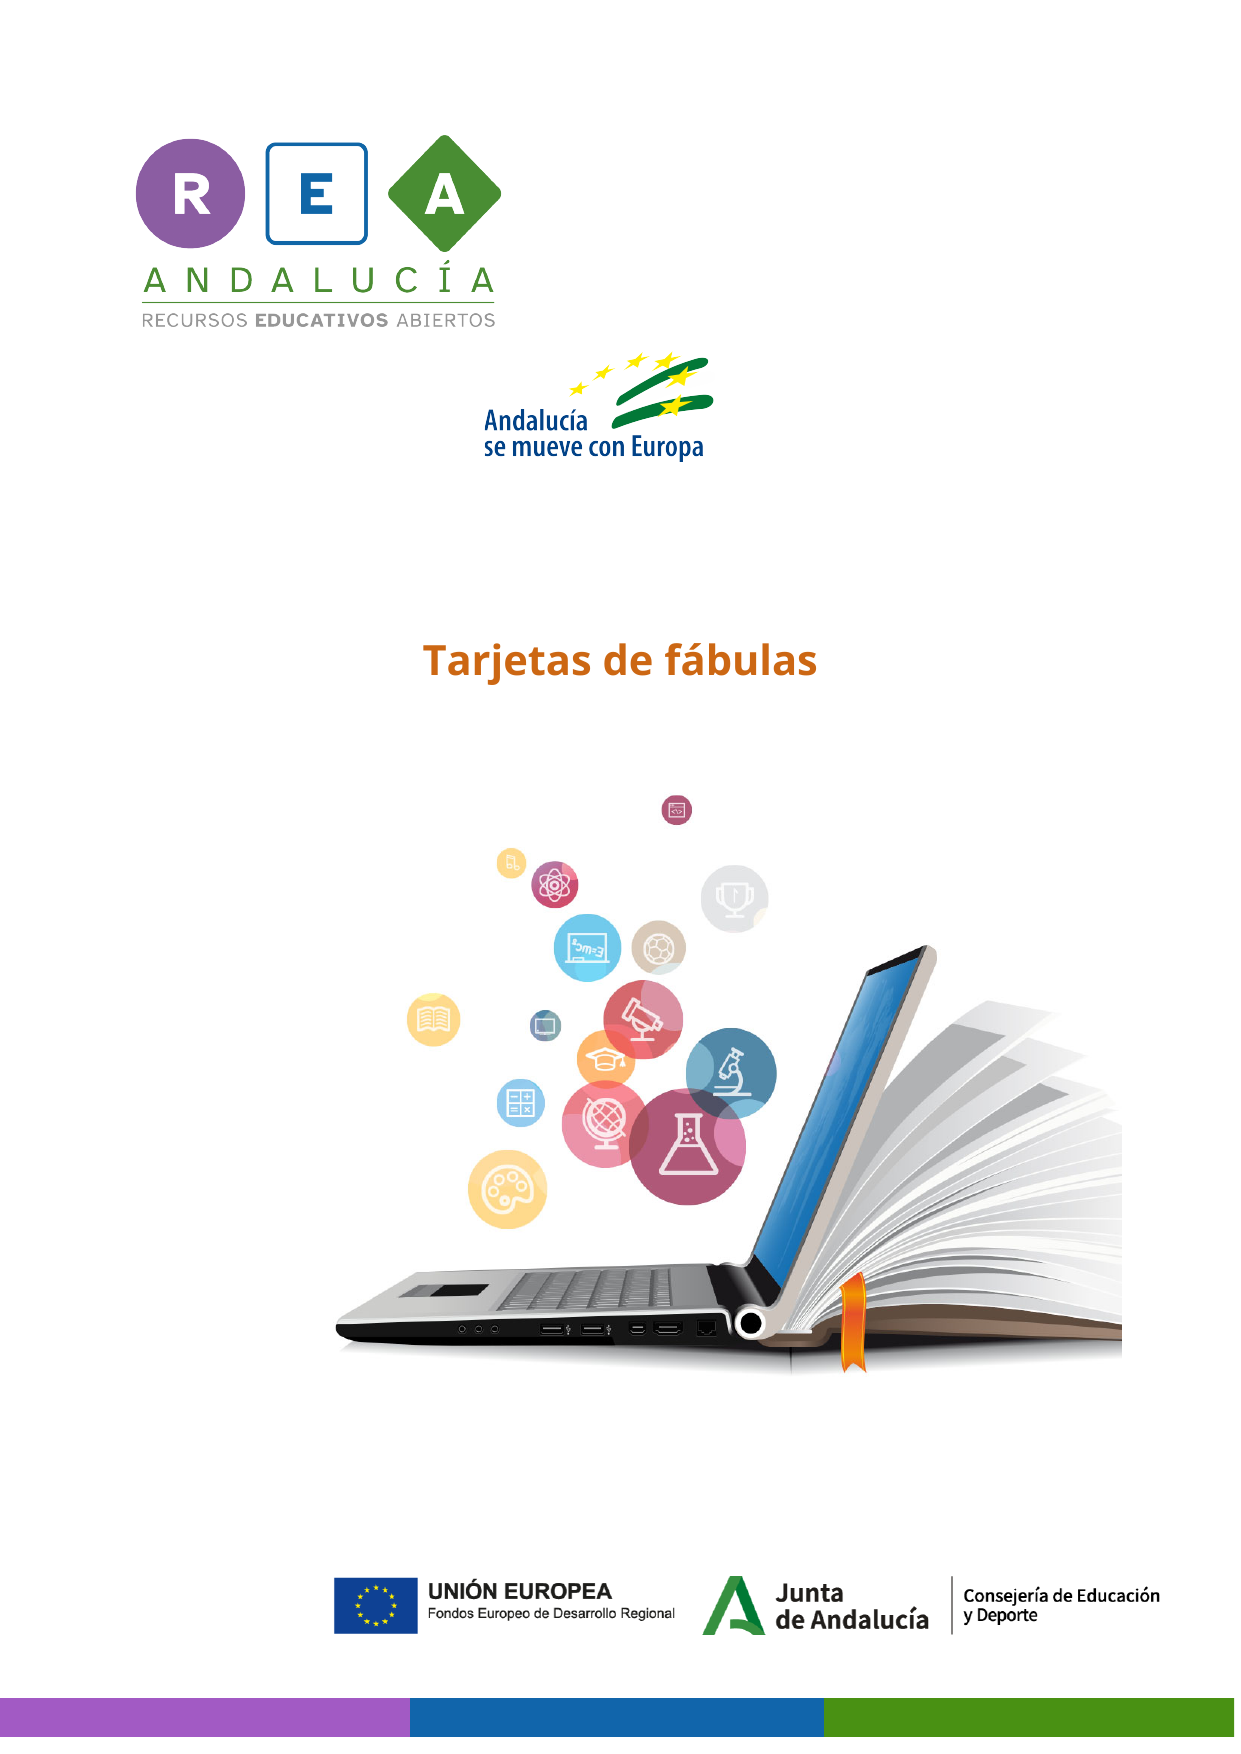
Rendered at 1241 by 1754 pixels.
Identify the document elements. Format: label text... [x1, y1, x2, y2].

picture [0, 1490, 1235, 1737]
title Tarjetas de fábulas [118, 631, 1122, 687]
picture [290, 762, 1122, 1404]
picture [118, 118, 715, 462]
